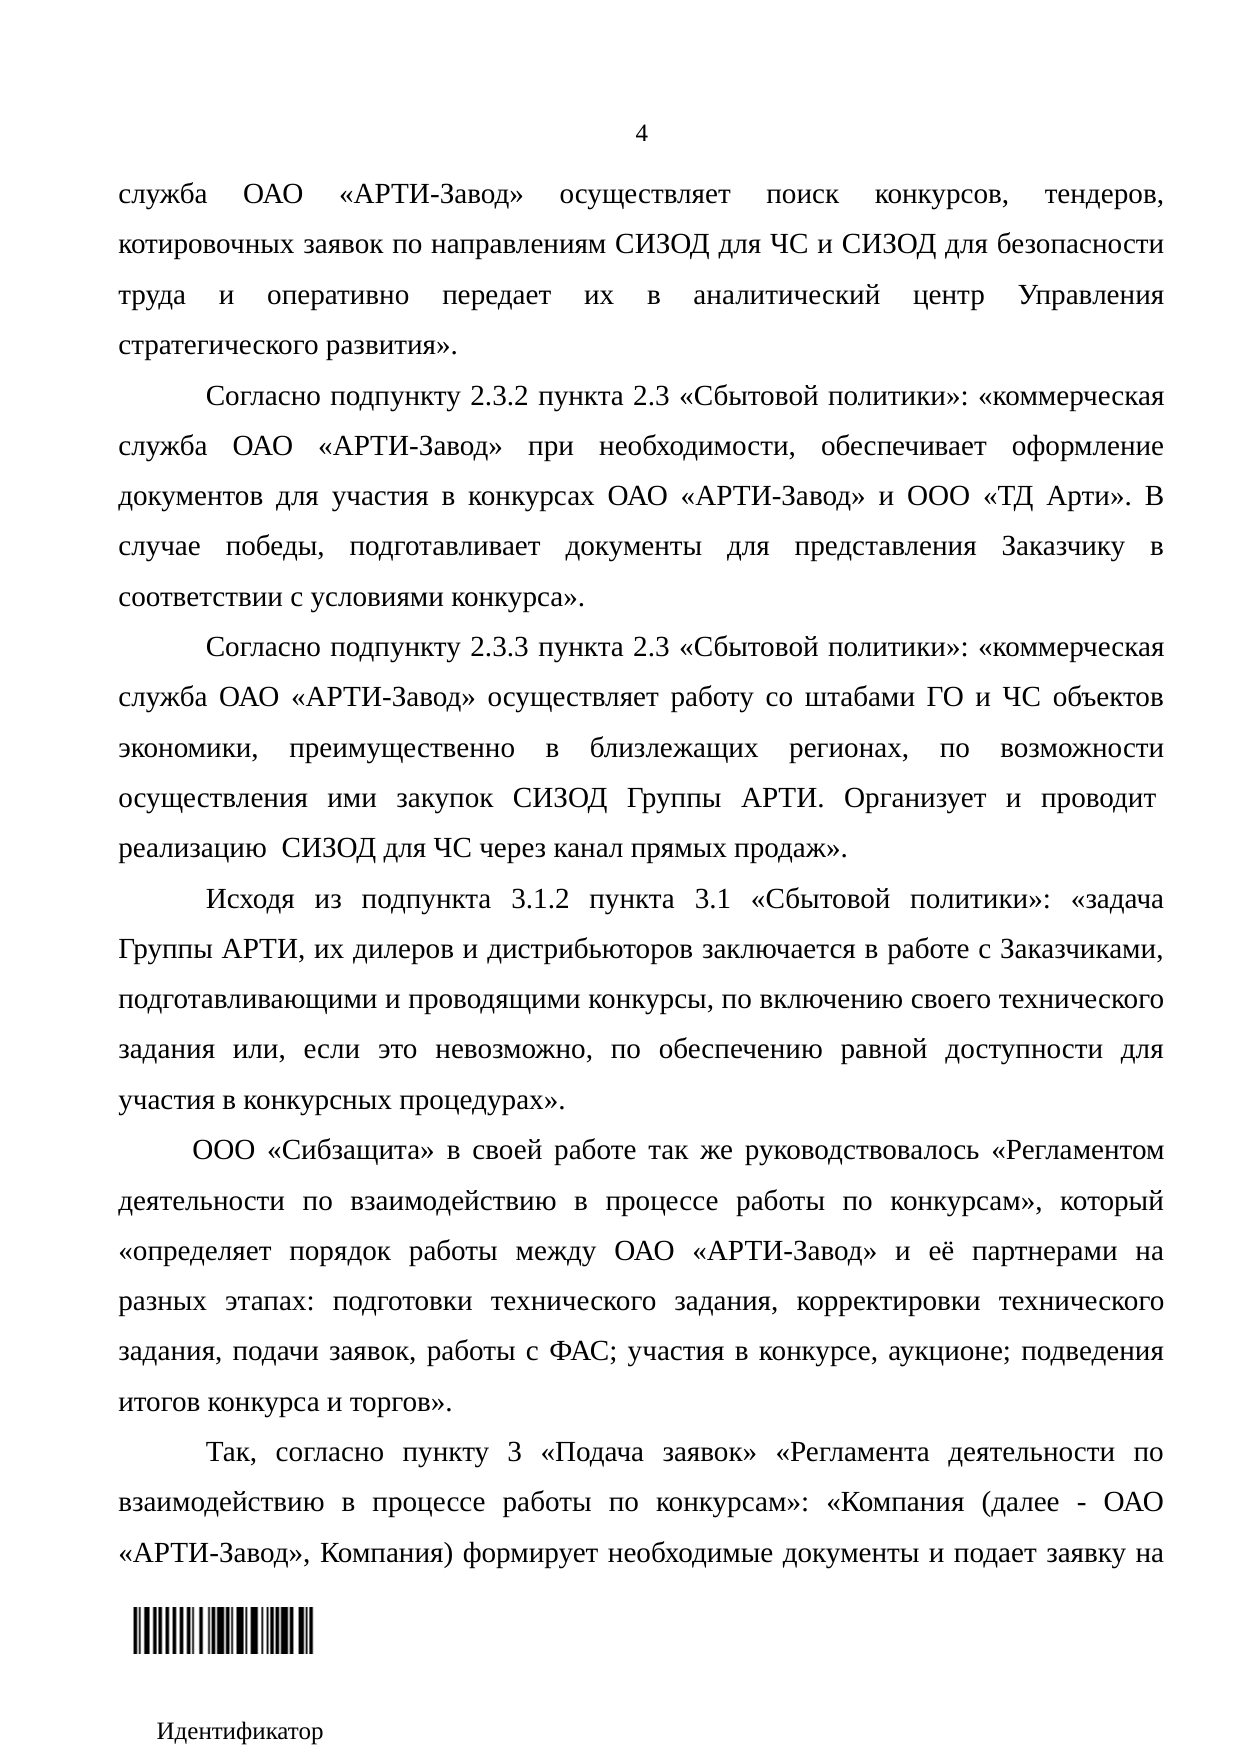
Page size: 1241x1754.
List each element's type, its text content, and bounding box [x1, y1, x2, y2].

text служба ОАО «АРТИ-Завод» осуществляет поиск конкурсов, тендеров, котировочных заявок по направлениям СИЗОД для ЧС и СИЗОД для безопасности труда и оперативно передает их в аналитический центр Управления стратегического развития». [118, 176, 1165, 361]
text Так, согласно пункту 3 «Подача заявок» «Регламента деятельности по взаимодействию в процессе работы по конкурсам»: «Компания (далее - ОАО «АРТИ-Завод», Компания) формирует необходимые документы и подает заявку на [118, 1434, 1165, 1568]
text Исходя из подпункта 3.1.2 пункта 3.1 «Сбытовой политики»: «задача Группы АРТИ, их дилеров и дистрибьюторов заключается в работе с Заказчиками, подготавливающими и проводящими конкурсы, по включению своего технического задания или, если это невозможно, по обеспечению равной доступности для участия в конкурсных процедурах». [118, 881, 1165, 1116]
picture [118, 1607, 331, 1654]
text Согласно подпункту 2.3.2 пункта 2.3 «Сбытовой политики»: «коммерческая служба ОАО «АРТИ-Завод» при необходимости, обеспечивает оформление документов для участия в конкурсах ОАО «АРТИ-Завод» и ООО «ТД Арти». В случае победы, подготавливает документы для представления Заказчику в соответствии с условиями конкурса». [118, 378, 1165, 612]
text ООО «Сибзащита» в своей работе так же руководствовалось «Регламентом деятельности по взаимодействию в процессе работы по конкурсам», который «определяет порядок работы между ОАО «АРТИ-Завод» и её партнерами на разных этапах: подготовки технического задания, корректировки технического задания, подачи заявок, работы с ФАС; участия в конкурсе, аукционе; подведения итогов конкурса и торгов». [118, 1132, 1165, 1417]
text Согласно подпункту 2.3.3 пункта 2.3 «Сбытовой политики»: «коммерческая служба ОАО «АРТИ-Завод» осуществляет работу со штабами ГО и ЧС объектов экономики, преимущественно в близлежащих регионах, по возможности осуществления ими закупок СИЗОД Группы АРТИ. Организует и проводит реализацию СИЗОД для ЧС через канал прямых продаж». [118, 629, 1165, 864]
